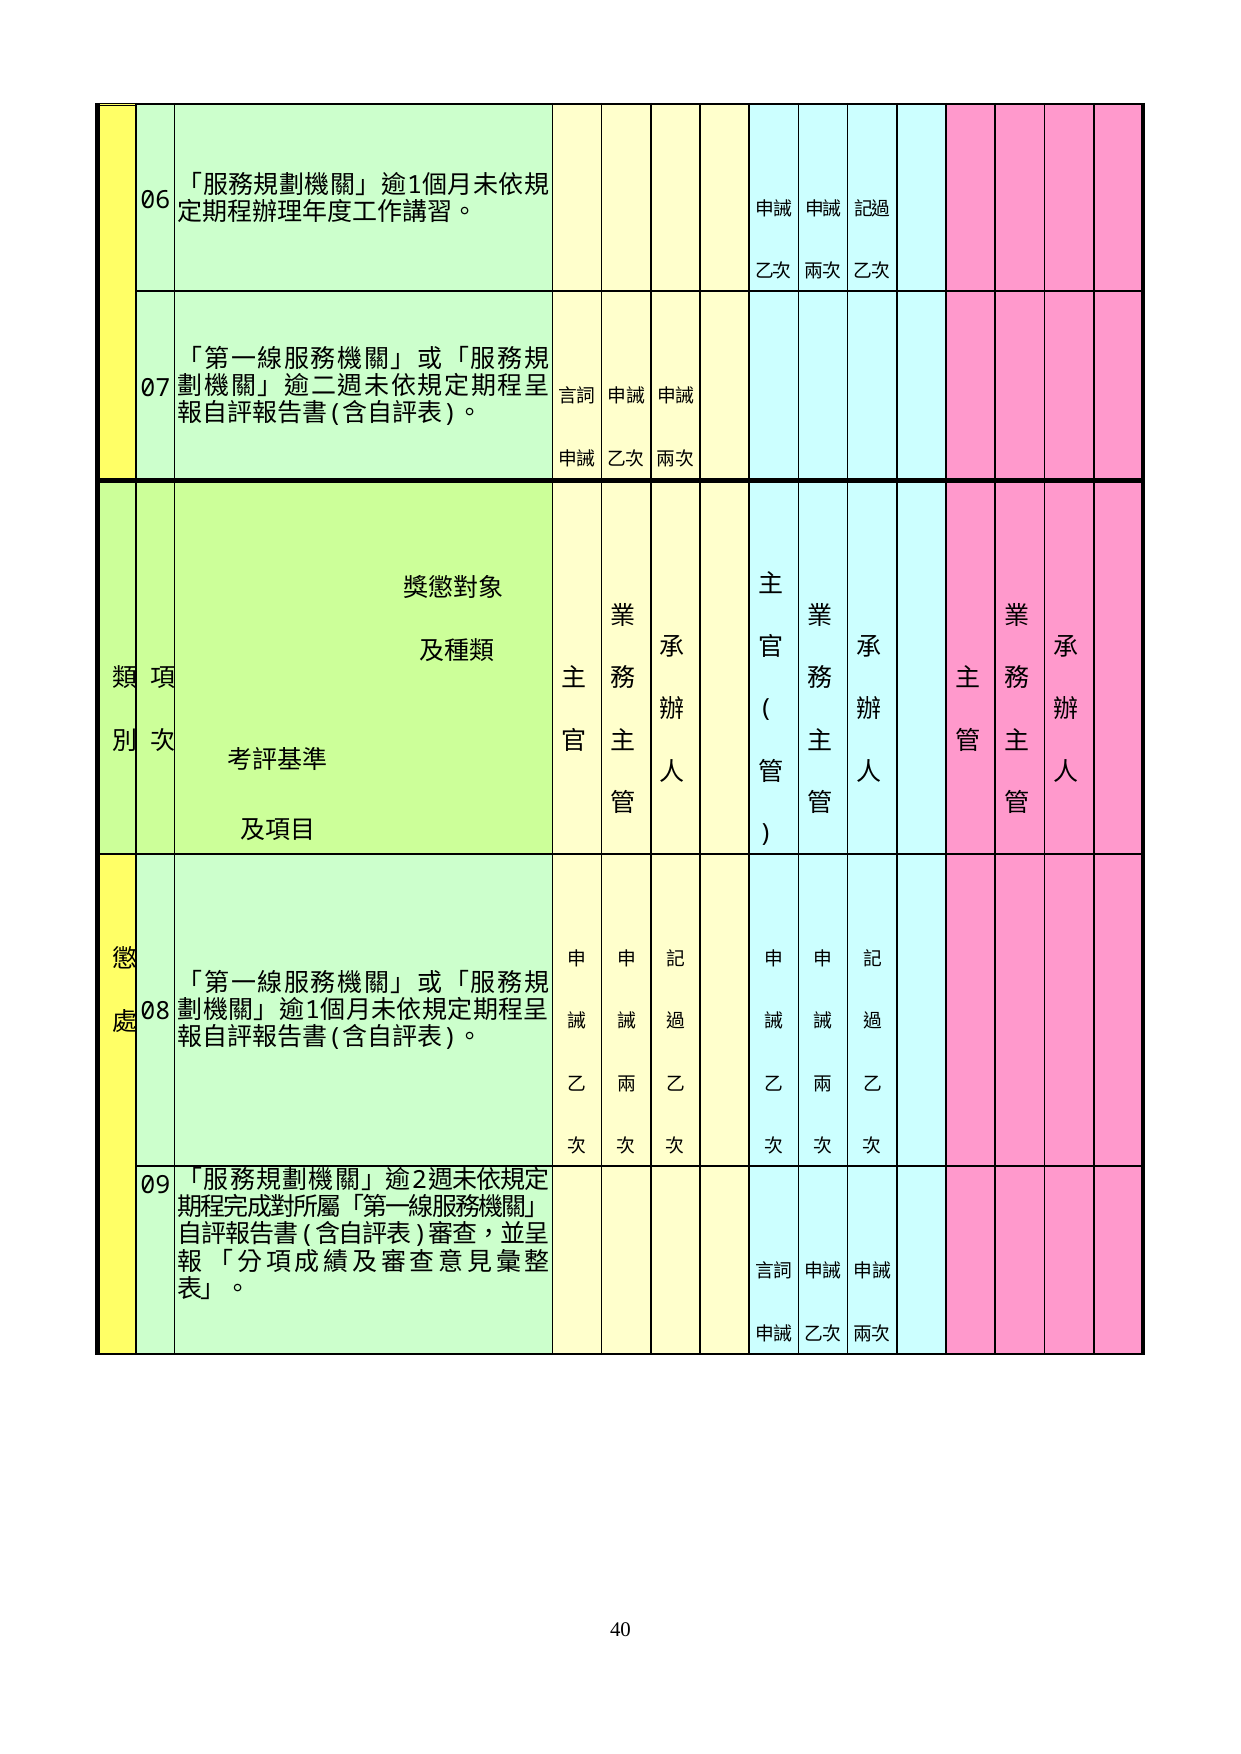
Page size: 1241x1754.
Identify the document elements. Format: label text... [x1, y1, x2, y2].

table_cell [947, 105, 994, 290]
table_cell [602, 105, 650, 290]
table_cell [100, 106, 135, 478]
table_cell [701, 1167, 748, 1353]
table_cell 申誡乙次 [799, 1167, 847, 1353]
table_cell 「第一線服務機關」或「服務規劃機關」逾二週未依規定期程呈報自評報告書(含自評表)。 [175, 292, 552, 478]
table_cell [947, 1167, 994, 1353]
table_cell 言詞申誡 [553, 292, 601, 478]
table_cell 申誡兩次 [799, 105, 847, 290]
table_cell [701, 292, 748, 478]
table_cell 項次 [137, 483, 174, 853]
table_cell 申誡乙次 [750, 855, 798, 1165]
table_cell [1045, 105, 1093, 290]
table_cell 06 [137, 105, 174, 290]
table_cell [701, 105, 748, 290]
table_cell [602, 1167, 650, 1353]
table_cell 「服務規劃機關」逾1個月未依規定期程辦理年度工作講習。 [175, 105, 552, 290]
table_cell [1095, 1167, 1141, 1353]
table_cell [1095, 855, 1141, 1165]
table_cell [898, 1167, 945, 1353]
table_cell 申誡兩次 [652, 292, 699, 478]
table_cell [947, 292, 994, 478]
table_cell [652, 105, 699, 290]
table_cell 主管 [947, 483, 994, 853]
table_cell 承辦人 [652, 483, 699, 853]
table_cell [701, 855, 748, 1165]
table_cell [947, 855, 994, 1165]
table_cell 申誡兩次 [602, 855, 650, 1165]
table_cell 「第一線服務機關」或「服務規劃機關」逾1個月未依規定期程呈報自評報告書(含自評表)。 [175, 855, 552, 1165]
table_cell 申誡乙次 [602, 292, 650, 478]
table_cell [996, 1167, 1044, 1353]
table_cell [996, 855, 1044, 1165]
table_cell 懲處 [100, 855, 135, 1353]
table_cell 「服務規劃機關」逾2週未依規定期程完成對所屬「第一線服務機關」自評報告書(含自評表)審查，並呈報「分項成績及審查意見彙整表」。 [175, 1167, 552, 1353]
table_cell 獎懲對象 及種類 考評基準 及項目 [175, 483, 552, 853]
table_cell 承辦人 [848, 483, 896, 853]
table_cell [799, 292, 847, 478]
table_cell [898, 292, 945, 478]
table_cell [553, 105, 601, 290]
table_cell 09 [137, 1167, 174, 1353]
table_cell [898, 105, 945, 290]
table_cell [652, 1167, 699, 1353]
table_cell [750, 292, 798, 478]
table_cell 08 [137, 855, 174, 1165]
table_cell 業務主管 [799, 483, 847, 853]
table_cell [1045, 855, 1093, 1165]
table_cell [996, 105, 1044, 290]
table_cell [898, 855, 945, 1165]
table_cell 主官(管) [750, 483, 798, 853]
table_cell [996, 292, 1044, 478]
table_cell [701, 483, 748, 853]
table_cell [1045, 1167, 1093, 1353]
table_cell 記過乙次 [652, 855, 699, 1165]
table_cell 主官 [553, 483, 601, 853]
table_cell [1045, 292, 1093, 478]
table_cell [898, 483, 945, 853]
table_cell 記過乙次 [848, 105, 896, 290]
table_cell [1095, 292, 1141, 478]
table_cell 申誡乙次 [553, 855, 601, 1165]
table_cell [1095, 105, 1141, 290]
table_cell 申誡兩次 [848, 1167, 896, 1353]
table_cell [1095, 483, 1141, 853]
table_cell [848, 292, 896, 478]
table_cell 記過乙次 [848, 855, 896, 1165]
table_cell 申誡乙次 [750, 105, 798, 290]
table_cell 類別 [100, 483, 135, 853]
table_cell 07 [137, 292, 174, 478]
table_cell 申誡兩次 [799, 855, 847, 1165]
table_cell 承辦人 [1045, 483, 1093, 853]
table_cell 業務主管 [996, 483, 1044, 853]
table_cell 業務主管 [602, 483, 650, 853]
table_cell 言詞申誡 [750, 1167, 798, 1353]
table_cell [553, 1167, 601, 1353]
